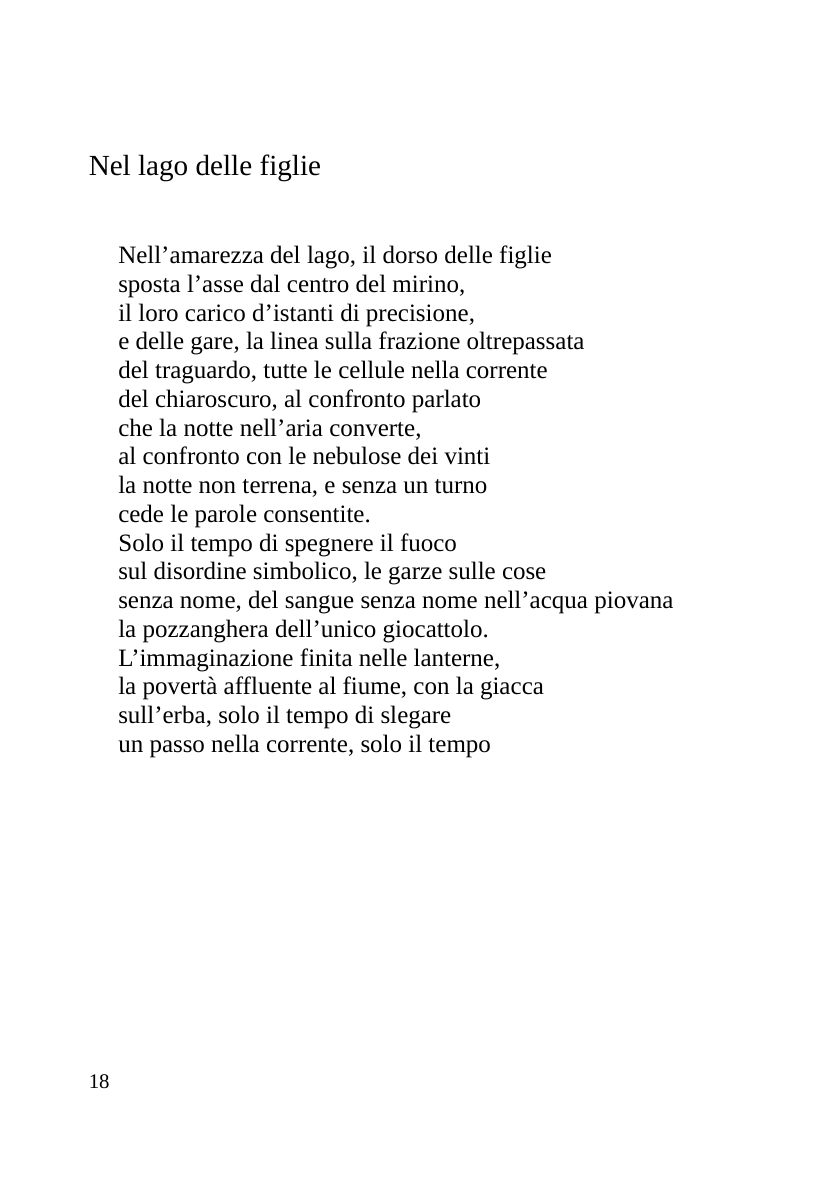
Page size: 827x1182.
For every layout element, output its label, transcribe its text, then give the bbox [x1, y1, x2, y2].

text che la notte nell’aria converte, [88, 413, 738, 441]
text sposta l’asse dal centro del mirino, [88, 269, 738, 298]
text senza nome, del sangue senza nome nell’acqua piovana [88, 585, 738, 614]
text e delle gare, la linea sulla frazione oltrepassata [88, 326, 738, 355]
text Solo il tempo di spegnere il fuoco [88, 528, 738, 556]
text la pozzanghera dell’unico giocattolo. [88, 614, 738, 643]
text il loro carico d’istanti di precisione, [88, 298, 738, 326]
text del traguardo, tutte le cellule nella corrente [88, 355, 738, 384]
text sull’erba, solo il tempo di slegare [88, 700, 738, 729]
text la povertà affluente al fiume, con la giacca [88, 671, 738, 700]
text cede le parole consentite. [88, 499, 738, 528]
text un passo nella corrente, solo il tempo [88, 729, 738, 758]
text al confronto con le nebulose dei vinti [88, 441, 738, 470]
text Nell’amarezza del lago, il dorso delle figlie [88, 240, 738, 269]
text del chiaroscuro, al confronto parlato [88, 384, 738, 413]
text Nel lago delle figlie [88, 148, 738, 181]
text la notte non terrena, e senza un turno [88, 470, 738, 499]
text L’immaginazione finita nelle lanterne, [88, 643, 738, 671]
text sul disordine simbolico, le garze sulle cose [88, 556, 738, 585]
